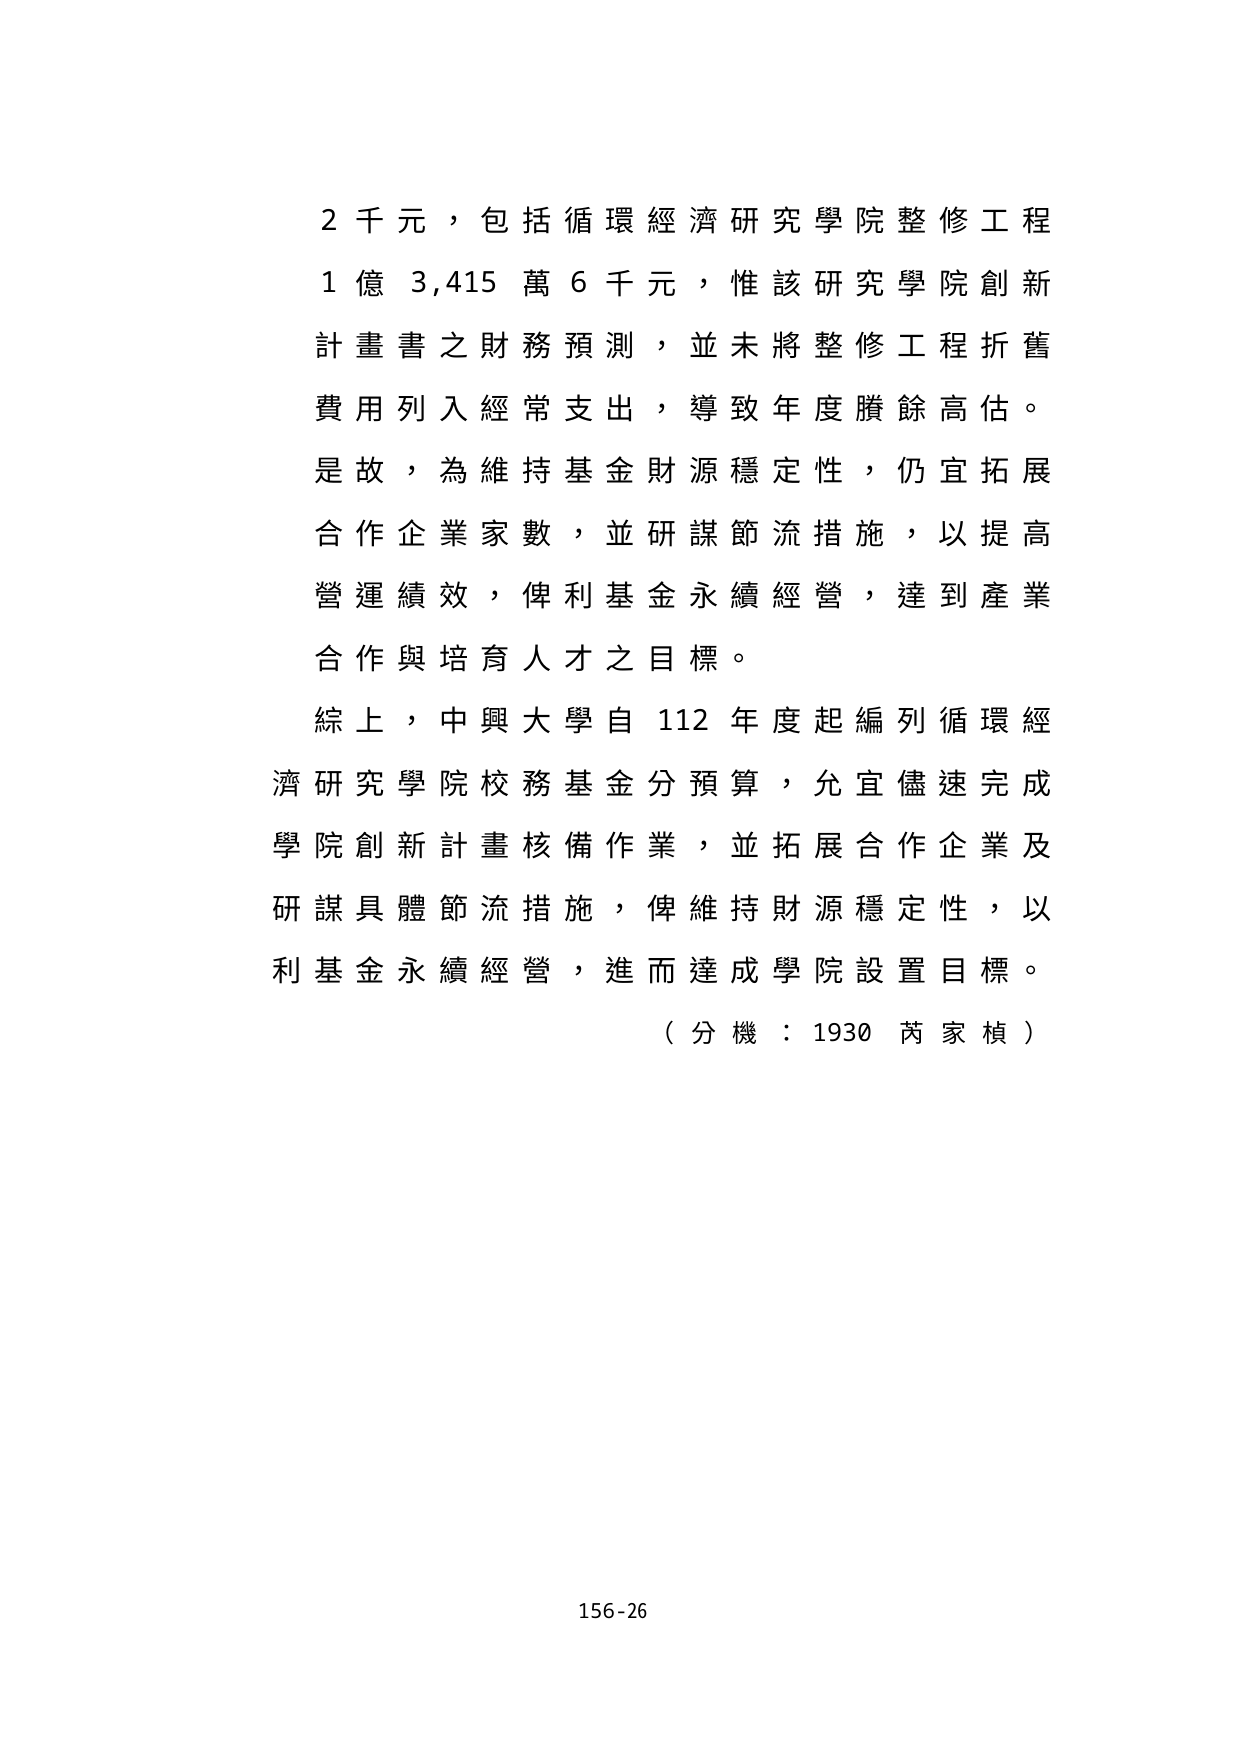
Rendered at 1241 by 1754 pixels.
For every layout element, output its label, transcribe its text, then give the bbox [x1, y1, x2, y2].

text 2千元，包括循環經濟研究學院整修工程1億3,415萬6千元，惟該研究學院創新計畫書之財務預測，並未將整修工程折舊費用列入經常支出，導致年度賸餘高估。是故，為維持基金財源穩定性，仍宜拓展合作企業家數，並研謀節流措施，以提高營運績效，俾利基金永續經營，達到產業合作與培育人才之目標。 [271, 177, 1058, 677]
text 綜上，中興大學自112年度起編列循環經濟研究學院校務基金分預算，允宜儘速完成學院創新計畫核備作業，並拓展合作企業及研謀具體節流措施，俾維持財源穩定性，以利基金永續經營，進而達成學院設置目標。 [242, 677, 1058, 990]
text （分機：1930 芮家楨） [183, 990, 1058, 1052]
